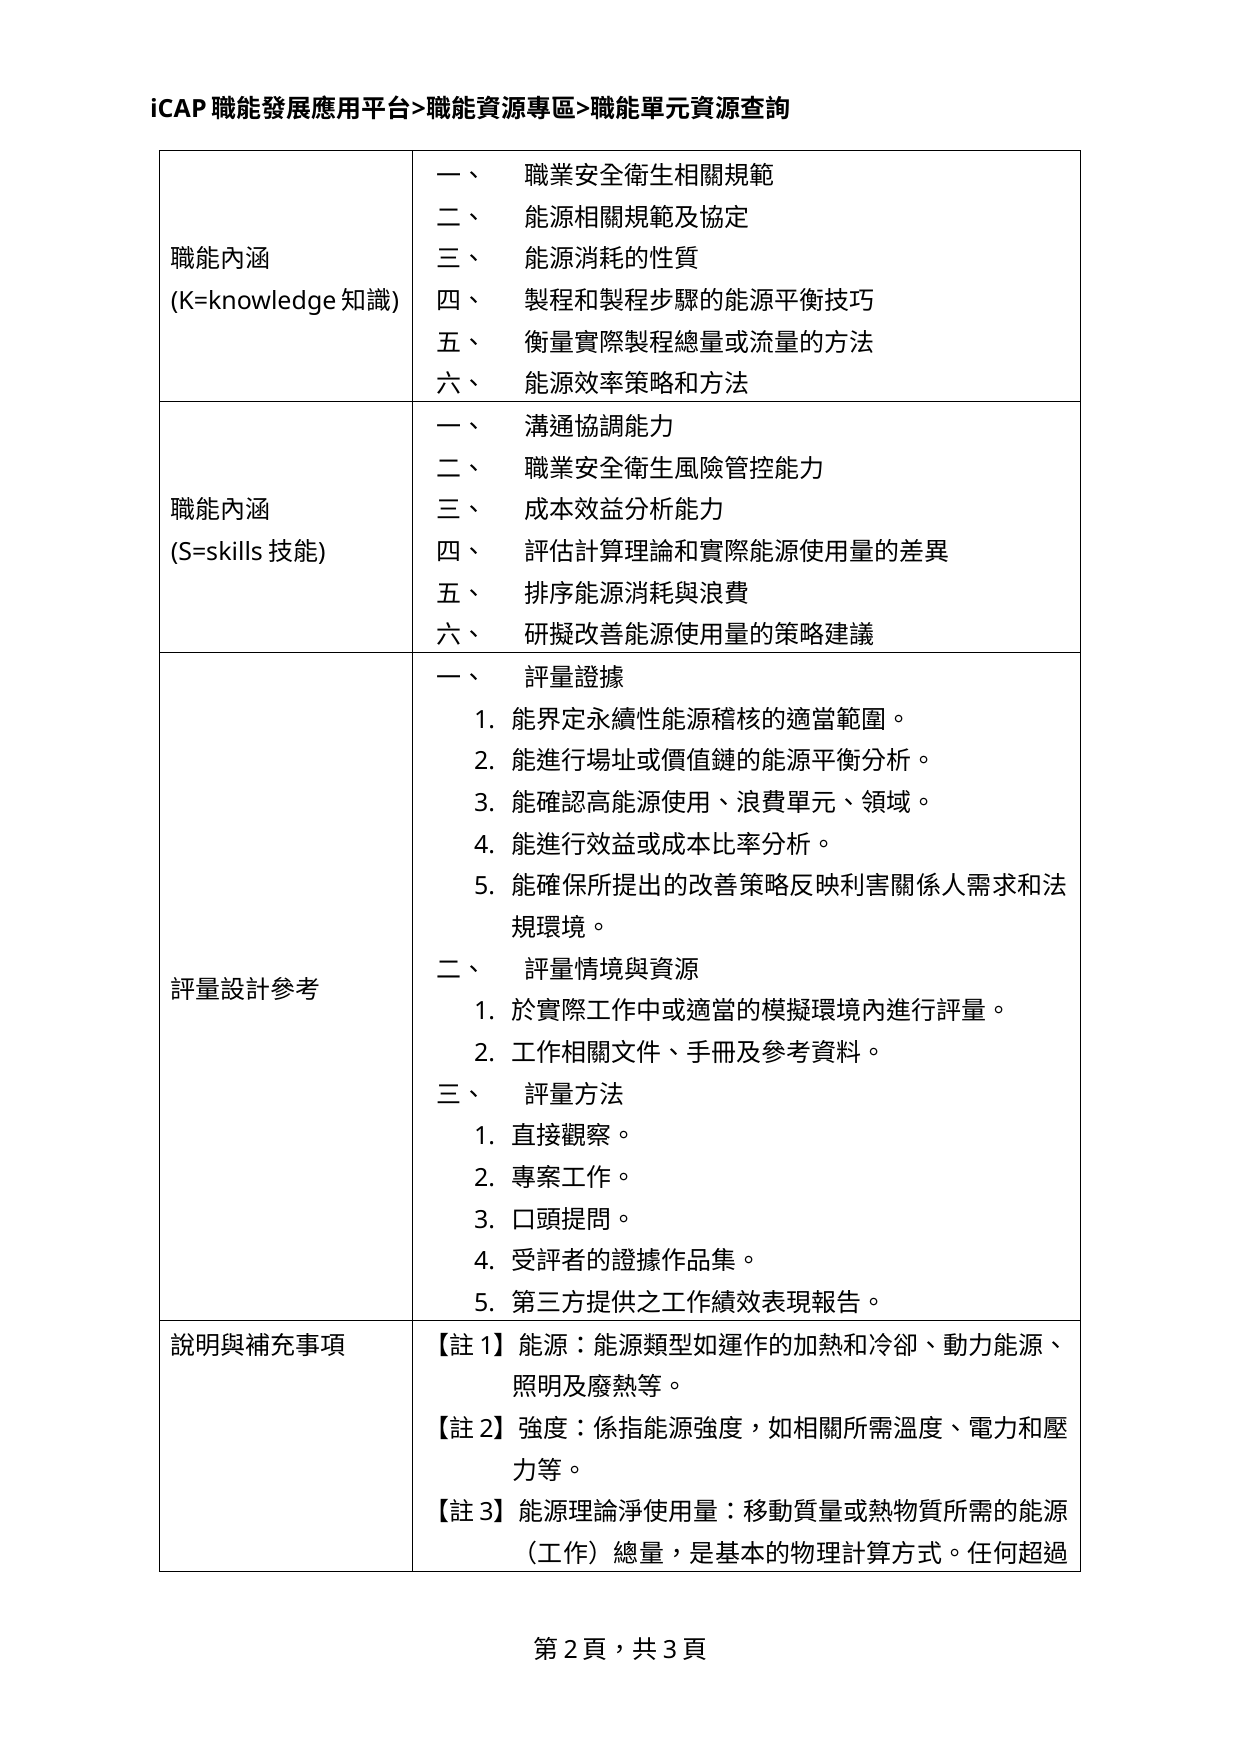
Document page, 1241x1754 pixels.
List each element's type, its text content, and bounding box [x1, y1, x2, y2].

table_cell 職能內涵 (K=knowledge知識) [160, 151, 412, 401]
table_cell 評量證據 能界定永續性能源稽核的適當範圍。 能進行場址或價值鏈的能源平衡分析。 能確認高能源使用、浪費單元、領域。 能進行效益或成本比率分析。 能確保所提出的改善策略反映利害關係人需求和法規環境。 評量情境與資源 於實際工作中或適當的模擬環境內進行評量。 工作相關文件、手冊及參考資料。 評量方法 直接觀察。 專案工作。 口頭提問。 受評者的證據作品集。 第三方提供之工作績效表現報告。 [413, 653, 1080, 1320]
table_cell 職能內涵 (S=skills技能) [160, 402, 412, 652]
table_cell 說明與補充事項 [160, 1321, 412, 1571]
table_cell 【註1】能源：能源類型如運作的加熱和冷卻、動力能源、照明及廢熱等。 【註2】強度：係指能源強度，如相關所需溫度、電力和壓力等。 【註3】能源理論淨使用量：移動質量或熱物質所需的能源（工作）總量，是基本的物理計算方式。任何超過 [413, 1321, 1080, 1571]
table_cell 職業安全衛生相關規範 能源相關規範及協定 能源消耗的性質 製程和製程步驟的能源平衡技巧 衡量實際製程總量或流量的方法 能源效率策略和方法 [413, 151, 1080, 401]
table_cell 溝通協調能力 職業安全衛生風險管控能力 成本效益分析能力 評估計算理論和實際能源使用量的差異 排序能源消耗與浪費 研擬改善能源使用量的策略建議 [413, 402, 1080, 652]
table_cell 評量設計參考 [160, 653, 412, 1320]
